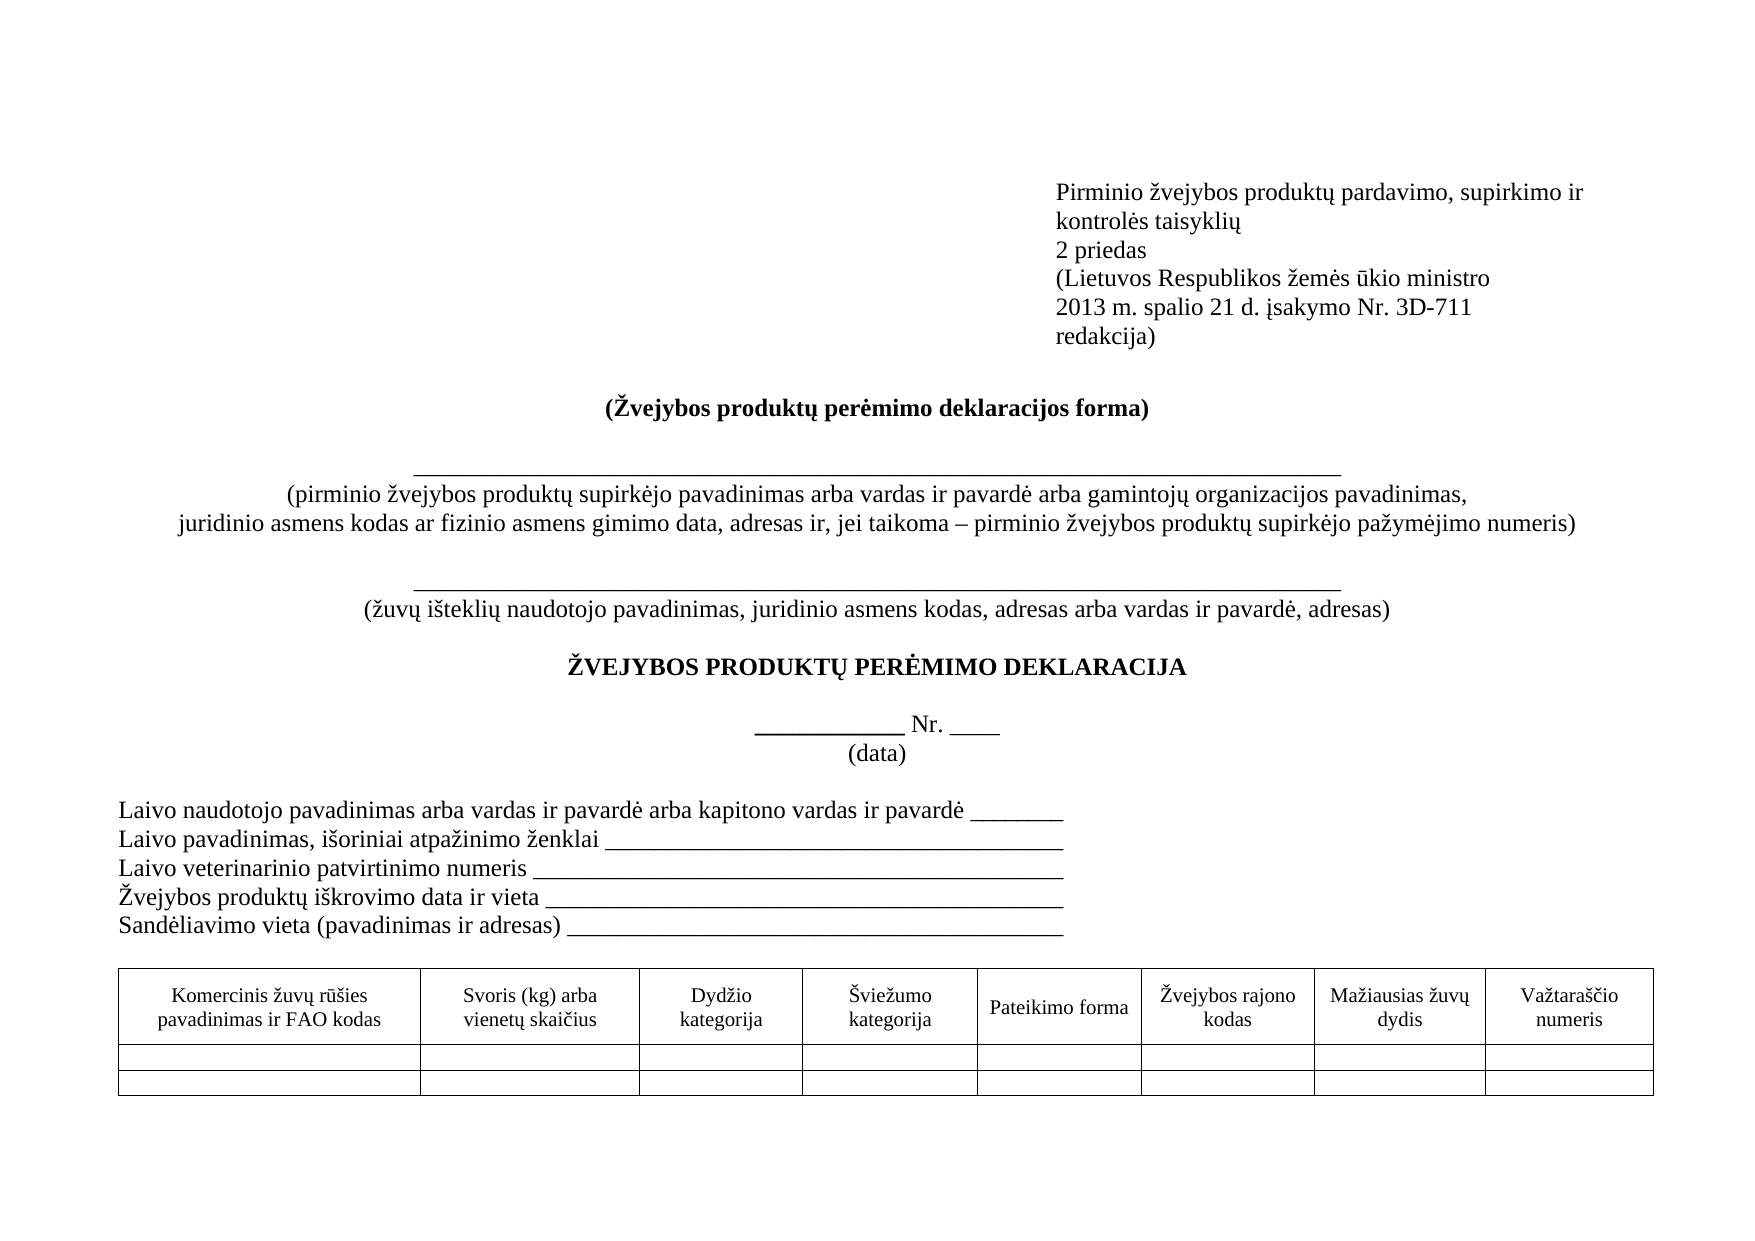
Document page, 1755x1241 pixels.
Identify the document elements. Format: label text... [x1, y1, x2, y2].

table_header Žvejybos rajono kodas [1142, 969, 1314, 1044]
table_cell [978, 1045, 1141, 1069]
text _ [118, 450, 1636, 479]
table_cell [421, 1071, 639, 1094]
text (Žvejybos produktų perėmimo deklaracijos forma) [118, 393, 1636, 422]
text ŽVEJYBOS PRODUKTŲ PERĖMIMO DEKLARACIJA [118, 652, 1636, 680]
table_cell [421, 1045, 639, 1069]
table_cell [1486, 1071, 1653, 1094]
table_cell [803, 1045, 977, 1069]
text ____________ Nr. ____ [118, 709, 1636, 738]
text (žuvų išteklių naudotojo pavadinimas, juridinio asmens kodas, adresas arba vardas ir pavardė, adresas) [118, 594, 1636, 623]
table_cell [640, 1045, 802, 1069]
table_header Komercinis žuvų rūšies pavadinimas ir FAO kodas [119, 969, 420, 1044]
text Pirminio žvejybos produktų pardavimo, supirkimo ir kontrolės taisyklių [1056, 177, 1636, 235]
text juridinio asmens kodas ar fizinio asmens gimimo data, adresas ir, jei taikoma – pirminio žvejybos produktų supirkėjo pažymėjimo numeris) [118, 508, 1636, 537]
text (pirminio žvejybos produktų supirkėjo pavadinimas arba vardas ir pavardė arba gamintojų organizacijos pavadinimas, [118, 479, 1636, 508]
table_header Šviežumo kategorija [803, 969, 977, 1044]
table_header Dydžio kategorija [640, 969, 802, 1044]
table_cell [1142, 1071, 1314, 1094]
table_cell [1315, 1071, 1485, 1094]
text (Lietuvos Respublikos žemės ūkio ministro [1056, 263, 1636, 292]
table_cell [978, 1071, 1141, 1094]
table_cell [1315, 1045, 1485, 1069]
table_cell [1486, 1045, 1653, 1069]
text Laivo pavadinimas, išoriniai atpažinimo ženklai [118, 824, 1636, 853]
text 2 priedas [1056, 235, 1636, 263]
table_header Svoris (kg) arba vienetų skaičius [421, 969, 639, 1044]
table_cell [119, 1071, 420, 1094]
text (data) [118, 738, 1636, 767]
text _ [118, 565, 1636, 594]
table_header Važtaraščio numeris [1486, 969, 1653, 1044]
table_header Pateikimo forma [978, 969, 1141, 1044]
text 2013 m. spalio 21 d. įsakymo Nr. 3D-711 [1056, 292, 1636, 321]
table_cell [119, 1045, 420, 1069]
text redakcija) [1056, 321, 1636, 350]
table_cell [1142, 1045, 1314, 1069]
text Laivo naudotojo pavadinimas arba vardas ir pavardė arba kapitono vardas ir pavardė [118, 795, 1636, 824]
text Žvejybos produktų iškrovimo data ir vieta [118, 882, 1636, 910]
text Laivo veterinarinio patvirtinimo numeris [118, 853, 1636, 882]
table_header Mažiausias žuvų dydis [1315, 969, 1485, 1044]
table_cell [803, 1071, 977, 1094]
table_cell [640, 1071, 802, 1094]
text Sandėliavimo vieta (pavadinimas ir adresas) [118, 910, 1636, 939]
